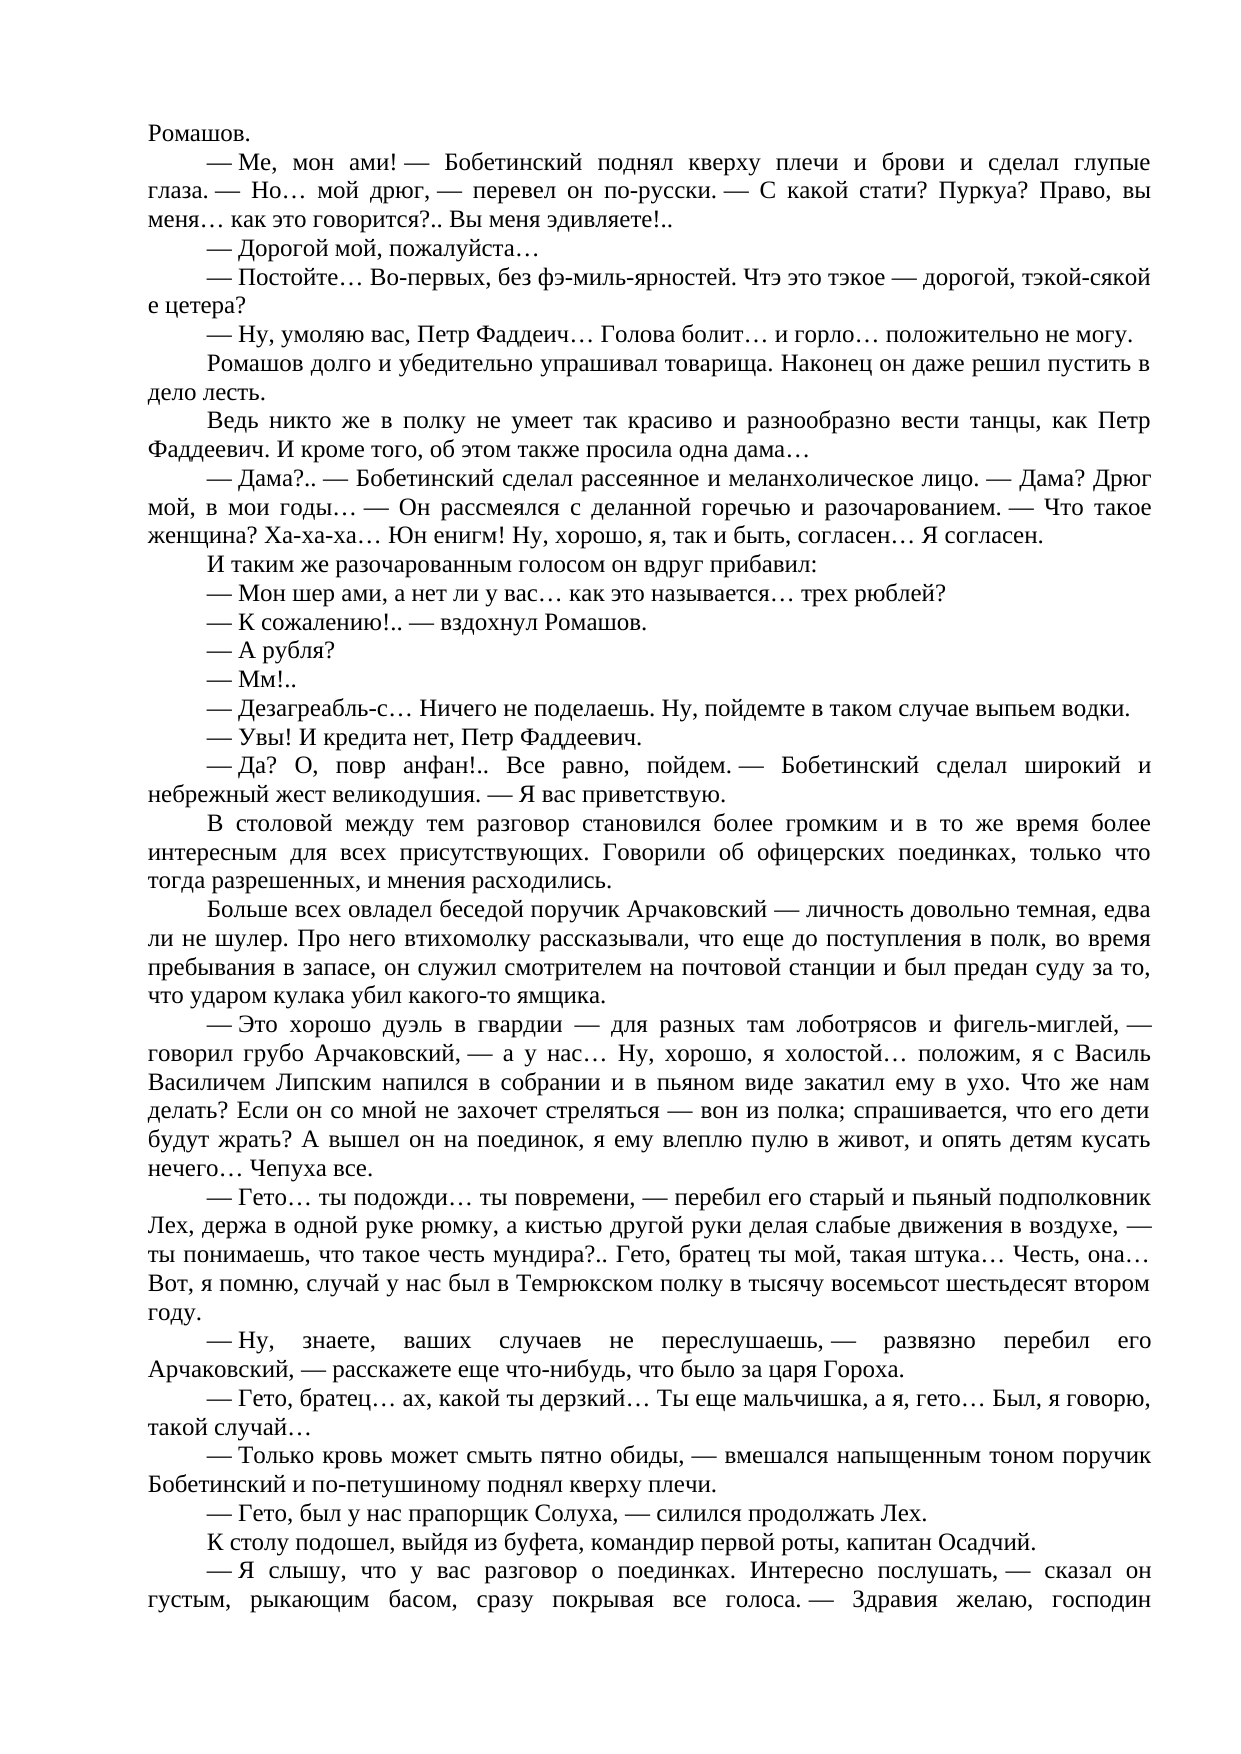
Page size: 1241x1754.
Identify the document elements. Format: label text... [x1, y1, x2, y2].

text — А рубля? [148, 636, 1152, 664]
text Больше всех овладел беседой поручик Арчаковский — личность довольно темная, едва ли не шулер. Про него втихомолку рассказывали, что еще до поступления в полк, во время пребывания в запасе, он служил смотрителем на почтовой станции и был предан суду за то, что ударом кулака убил какого-то ямщика. [148, 894, 1152, 1009]
text В столовой между тем разговор становился более громким и в то же время более интересным для всех присутствующих. Говорили об офицерских поединках, только что тогда разрешенных, и мнения расходились. [148, 808, 1152, 894]
text Ромашов. [148, 118, 1152, 147]
text — Гето, был у нас прапорщик Солуха, — силился продолжать Лех. [148, 1498, 1152, 1527]
text — Ну, умоляю вас, Петр Фаддеич… Голова болит… и горло… положительно не могу. [148, 319, 1152, 348]
text — Ме, мон ами! — Бобетинский поднял кверху плечи и брови и сделал глупые глаза. — Но… мой дрюг, — перевел он по-русски. — С какой стати? Пуркуа? Право, вы меня… как это говорится?.. Вы меня эдивляете!.. [148, 147, 1152, 233]
text — К сожалению!.. — вздохнул Ромашов. [148, 607, 1152, 636]
text — Дама?.. — Бобетинский сделал рассеянное и меланхолическое лицо. — Дама? Дрюг мой, в мои годы… — Он рассмеялся с деланной горечью и разочарованием. — Что такое женщина? Ха-ха-ха… Юн енигм! Ну, хорошо, я, так и быть, согласен… Я согласен. [148, 463, 1152, 549]
text Ромашов долго и убедительно упрашивал товарища. Наконец он даже решил пустить в дело лесть. [148, 348, 1152, 406]
text — Мм!.. [148, 664, 1152, 693]
text — Я слышу, что у вас разговор о поединках. Интересно послушать, — сказал он густым, рыкающим басом, сразу покрывая все голоса. — Здравия желаю, господин [148, 1556, 1152, 1613]
text — Мон шер ами, а нет ли у вас… как это называется… трех рюблей? [148, 578, 1152, 607]
text — Да? О, повр анфан!.. Все равно, пойдем. — Бобетинский сделал широкий и небрежный жест великодушия. — Я вас приветствую. [148, 751, 1152, 808]
text — Постойте… Во-первых, без фэ-миль-ярностей. Чтэ это тэкое — дорогой, тэкой-сякой е цетера? [148, 262, 1152, 319]
text — Дезагреабль-с… Ничего не поделаешь. Ну, пойдемте в таком случае выпьем водки. [148, 693, 1152, 722]
text — Гето, братец… ах, какой ты дерзкий… Ты еще мальчишка, а я, гето… Был, я говорю, такой случай… [148, 1383, 1152, 1441]
text — Это хорошо дуэль в гвардии — для разных там лоботрясов и фигель-миглей, — говорил грубо Арчаковский, — а у нас… Ну, хорошо, я холостой… положим, я с Василь Василичем Липским напился в собрании и в пьяном виде закатил ему в ухо. Что же нам делать? Если он со мной не захочет стреляться — вон из полка; спрашивается, что его дети будут жрать? А вышел он на поединок, я ему влеплю пулю в живот, и опять детям кусать нечего… Чепуха все. [148, 1009, 1152, 1182]
text Ведь никто же в полку не умеет так красиво и разнообразно вести танцы, как Петр Фаддеевич. И кроме того, об этом также просила одна дама… [148, 406, 1152, 463]
text — Только кровь может смыть пятно обиды, — вмешался напыщенным тоном поручик Бобетинский и по-петушиному поднял кверху плечи. [148, 1441, 1152, 1498]
text — Ну, знаете, ваших случаев не переслушаешь, — развязно перебил его Арчаковский, — расскажете еще что-нибудь, что было за царя Гороха. [148, 1326, 1152, 1383]
text И таким же разочарованным голосом он вдруг прибавил: [148, 549, 1152, 578]
text К столу подошел, выйдя из буфета, командир первой роты, капитан Осадчий. [148, 1527, 1152, 1556]
text — Дорогой мой, пожалуйста… [148, 233, 1152, 262]
text — Увы! И кредита нет, Петр Фаддеевич. [148, 722, 1152, 751]
text — Гето… ты подожди… ты повремени, — перебил его старый и пьяный подполковник Лех, держа в одной руке рюмку, а кистью другой руки делая слабые движения в воздухе, — ты понимаешь, что такое честь мундира?.. Гето, братец ты мой, такая штука… Честь, она… Вот, я помню, случай у нас был в Темрюкском полку в тысячу восемьсот шестьдесят втором году. [148, 1182, 1152, 1326]
